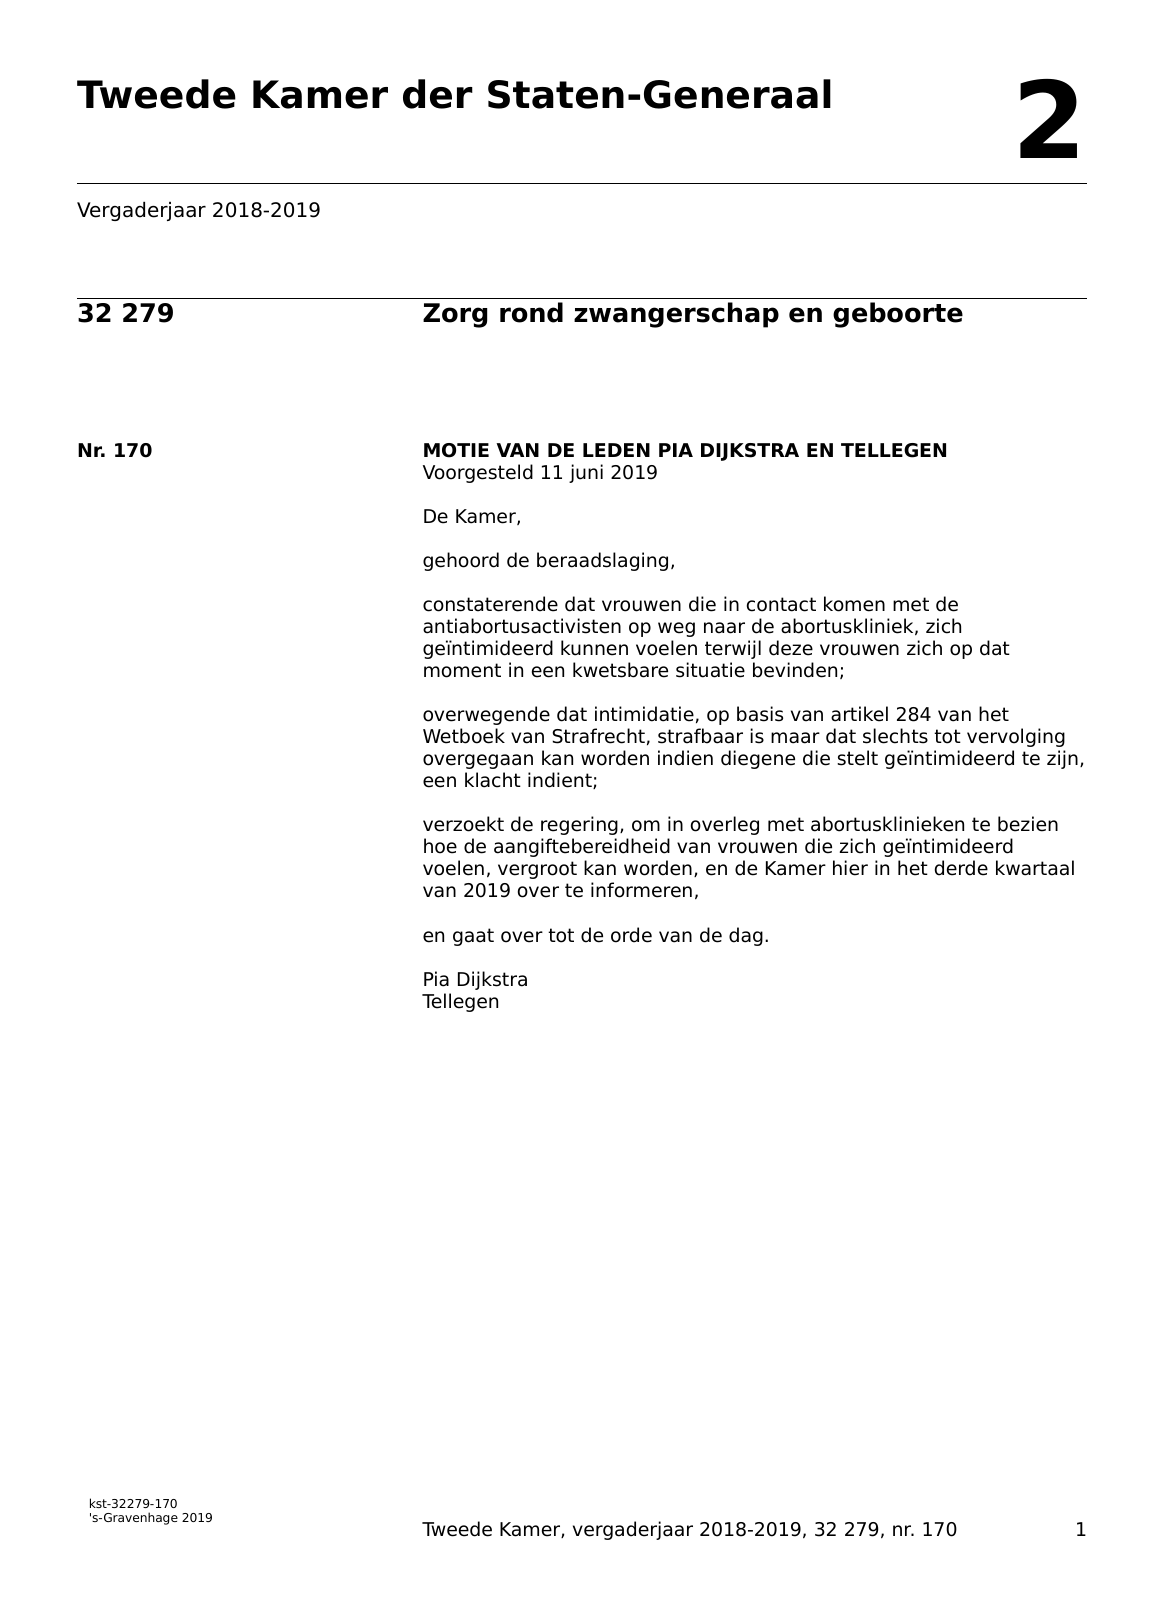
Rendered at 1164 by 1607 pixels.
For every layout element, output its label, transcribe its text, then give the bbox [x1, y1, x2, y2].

text gehoord de beraadslaging, [422, 550, 1087, 572]
subtitle 32 279 Zorg rond zwangerschap en geboorte [77, 299, 1087, 329]
text Voorgesteld 11 juni 2019 [422, 462, 1087, 484]
text kst-32279-170 [88, 1497, 323, 1511]
text overwegende dat intimidatie, op basis van artikel 284 van het Wetboek van Strafrecht, strafbaar is maar dat slechts tot vervolging overgegaan kan worden indien diegene die stelt geïntimideerd te zijn, een klacht indient; [422, 704, 1087, 792]
text 's-Gravenhage 2019 [88, 1511, 323, 1525]
text Pia Dijkstra [422, 969, 1087, 991]
text en gaat over tot de orde van de dag. [422, 924, 1087, 946]
table_header Tweede Kamer der Staten-Generaal [77, 59, 886, 183]
table_cell Vergaderjaar 2018-2019 [77, 184, 1087, 298]
text constaterende dat vrouwen die in contact komen met de antiabortusactivisten op weg naar de abortuskliniek, zich geïntimideerd kunnen voelen terwijl deze vrouwen zich op dat moment in een kwetsbare situatie bevinden; [422, 594, 1087, 682]
text verzoekt de regering, om in overleg met abortusklinieken te bezien hoe de aangiftebereidheid van vrouwen die zich geïntimideerd voelen, vergroot kan worden, en de Kamer hier in het derde kwartaal van 2019 over te informeren, [422, 814, 1087, 902]
text Tellegen [422, 991, 1087, 1013]
text De Kamer, [422, 506, 1087, 528]
table_header 2 [886, 59, 1087, 183]
subtitle Nr. 170 MOTIE VAN DE LEDEN PIA DIJKSTRA EN TELLEGEN [77, 440, 1087, 462]
